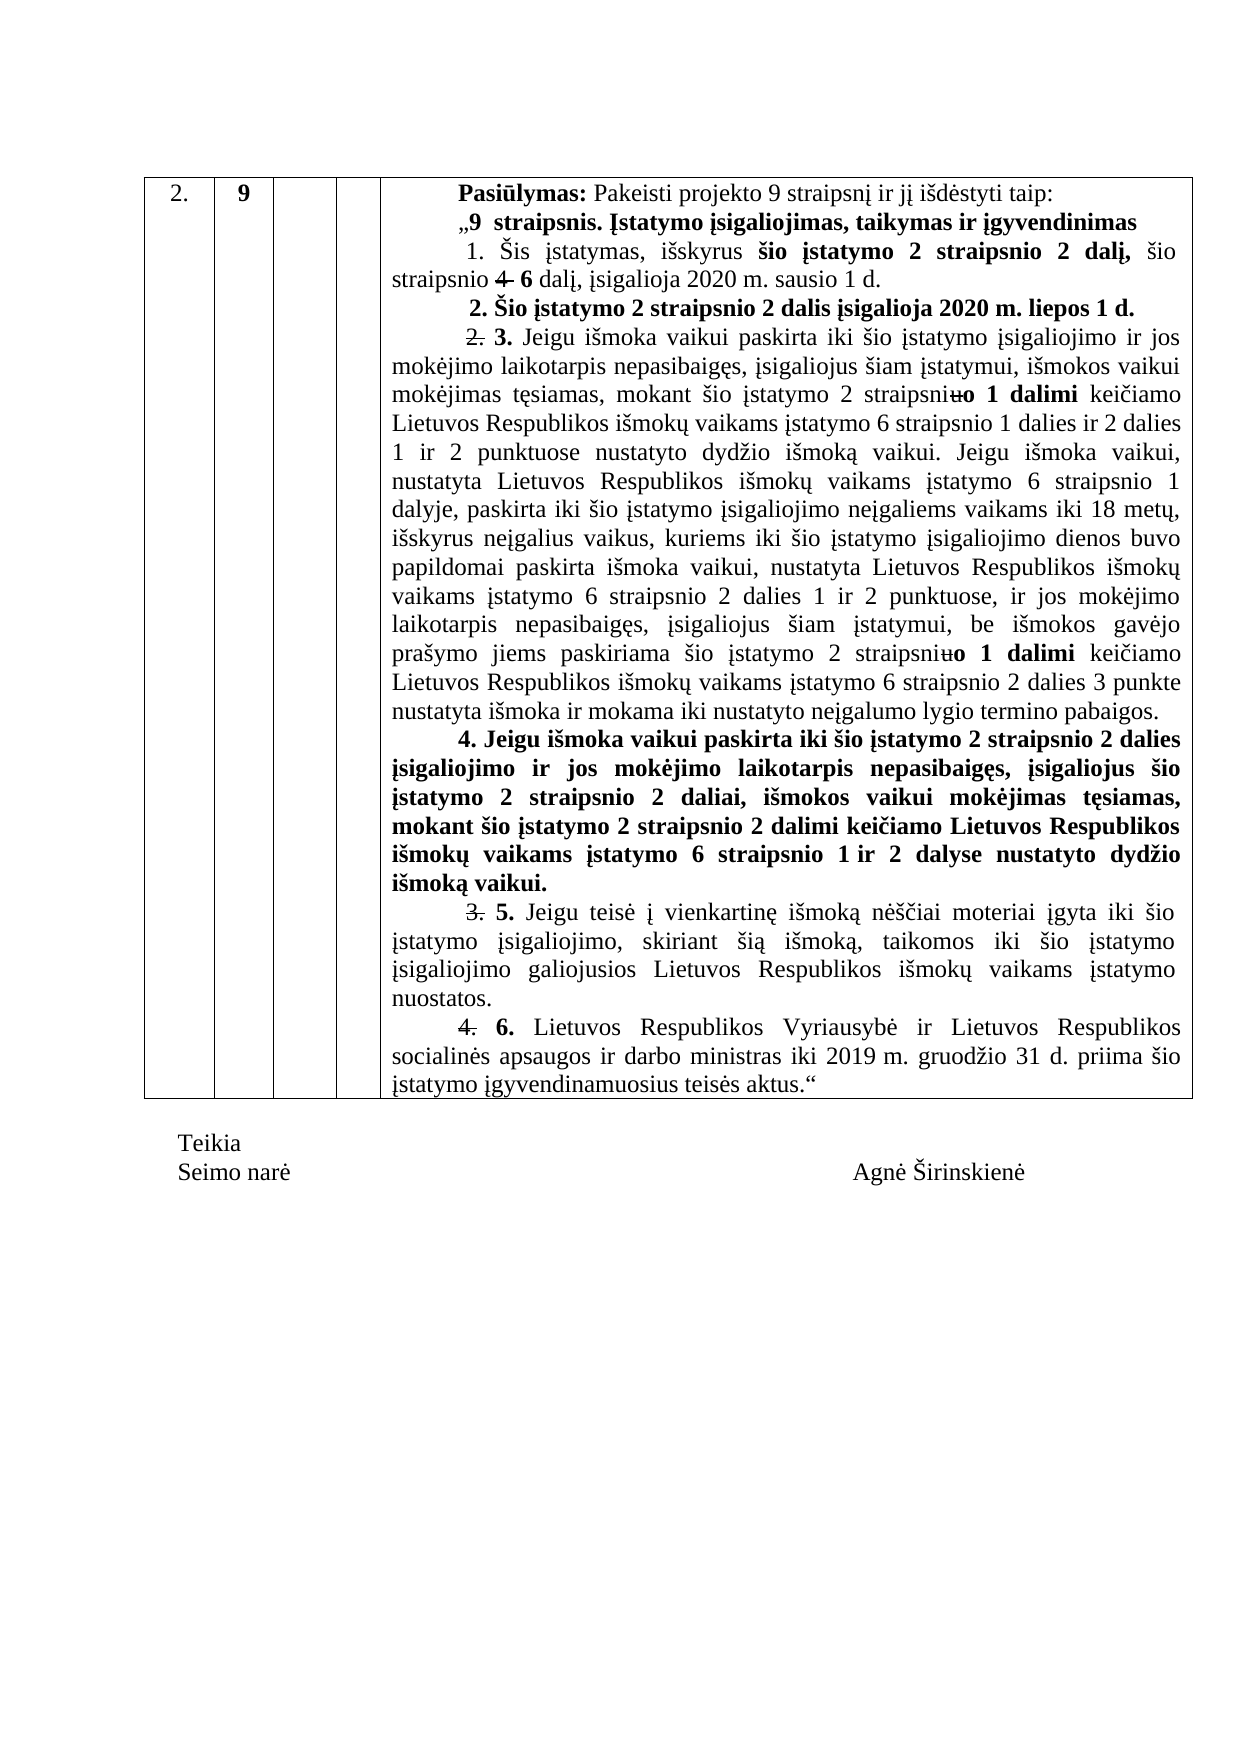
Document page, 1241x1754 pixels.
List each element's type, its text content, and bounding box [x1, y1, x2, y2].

table_cell [337, 178, 380, 1098]
table_cell [274, 178, 336, 1098]
table_cell 9 [215, 178, 273, 1098]
table_cell Pasiūlymas: Pakeisti projekto 9 straipsnį ir jį išdėstyti taip: „9 straipsnis. Įstatymo įsigaliojimas, taikymas ir įgyvendinimas 1. Šis įstatymas, išskyrus šio įstatymo 2 straipsnio 2 dalį, šio straipsnio 4 6 dalį, įsigalioja 2020 m. sausio 1 d. 2. Šio įstatymo 2 straipsnio 2 dalis įsigalioja 2020 m. liepos 1 d. 2. 3. Jeigu išmoka vaikui paskirta iki šio įstatymo įsigaliojimo ir jos mokėjimo laikotarpis nepasibaigęs, įsigaliojus šiam įstatymui, išmokos vaikui mokėjimas tęsiamas, mokant šio įstatymo 2 straipsniuo 1 dalimi keičiamo Lietuvos Respublikos išmokų vaikams įstatymo 6 straipsnio 1 dalies ir 2 dalies 1 ir 2 punktuose nustatyto dydžio išmoką vaikui. Jeigu išmoka vaikui, nustatyta Lietuvos Respublikos išmokų vaikams įstatymo 6 straipsnio 1 dalyje, paskirta iki šio įstatymo įsigaliojimo neįgaliems vaikams iki 18 metų, išskyrus neįgalius vaikus, kuriems iki šio įstatymo įsigaliojimo dienos buvo papildomai paskirta išmoka vaikui, nustatyta Lietuvos Respublikos išmokų vaikams įstatymo 6 straipsnio 2 dalies 1 ir 2 punktuose, ir jos mokėjimo laikotarpis nepasibaigęs, įsigaliojus šiam įstatymui, be išmokos gavėjo prašymo jiems paskiriama šio įstatymo 2 straipsniuo 1 dalimi keičiamo Lietuvos Respublikos išmokų vaikams įstatymo 6 straipsnio 2 dalies 3 punkte nustatyta išmoka ir mokama iki nustatyto neįgalumo lygio termino pabaigos. 4. Jeigu išmoka vaikui paskirta iki šio įstatymo 2 straipsnio 2 dalies įsigaliojimo ir jos mokėjimo laikotarpis nepasibaigęs, įsigaliojus šio įstatymo 2 straipsnio 2 daliai, išmokos vaikui mokėjimas tęsiamas, mokant šio įstatymo 2 straipsnio 2 dalimi keičiamo Lietuvos Respublikos išmokų vaikams įstatymo 6 straipsnio 1 ir 2 dalyse nustatyto dydžio išmoką vaikui. 3. 5. Jeigu teisė į vienkartinę išmoką nėščiai moteriai įgyta iki šio įstatymo įsigaliojimo, skiriant šią išmoką, taikomos iki šio įstatymo įsigaliojimo galiojusios Lietuvos Respublikos išmokų vaikams įstatymo nuostatos. 4. 6. Lietuvos Respublikos Vyriausybė ir Lietuvos Respublikos socialinės apsaugos ir darbo ministras iki 2019 m. gruodžio 31 d. priima šio įstatymo įgyvendinamuosius teisės aktus.“ [381, 178, 1192, 1098]
text Teikia [177, 1128, 1181, 1157]
text Seimo narė Agnė Širinskienė [177, 1157, 1181, 1186]
table_cell 2. [145, 178, 214, 1098]
